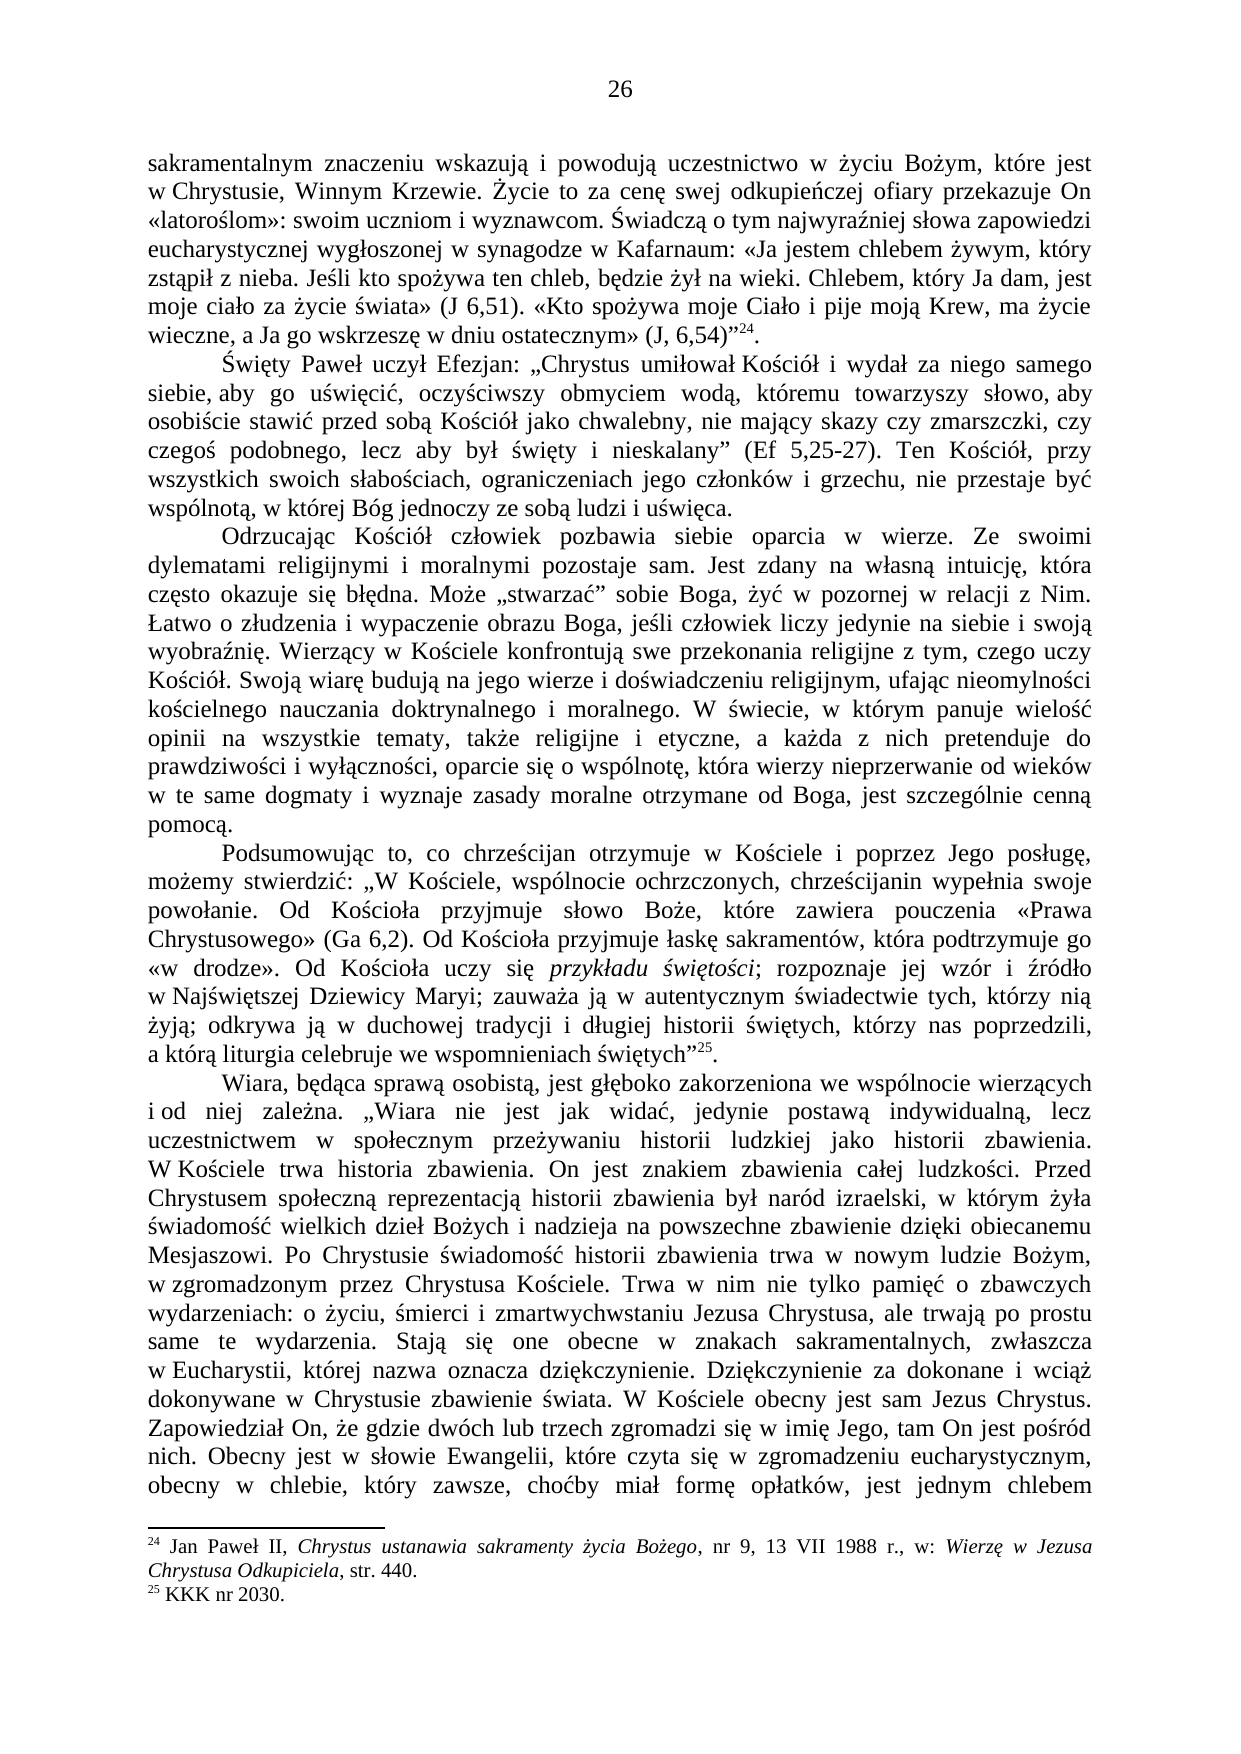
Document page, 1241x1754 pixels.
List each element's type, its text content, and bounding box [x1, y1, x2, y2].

text Odrzucając Kościół człowiek pozbawia siebie oparcia w wierze. Ze swoimi dylematami religijnymi i moralnymi pozostaje sam. Jest zdany na własną intuicję, która często okazuje się błędna. Może „stwarzać” sobie Boga, żyć w pozornej w relacji z Nim. Łatwo o złudzenia i wypaczenie obrazu Boga, jeśli człowiek liczy jedynie na siebie i swoją wyobraźnię. Wierzący w Kościele konfrontują swe przekonania religijne z tym, czego uczy Kościół. Swoją wiarę budują na jego wierze i doświadczeniu religijnym, ufając nieomylności kościelnego nauczania doktrynalnego i moralnego. W świecie, w którym panuje wielość opinii na wszystkie tematy, także religijne i etyczne, a każda z nich pretenduje do prawdziwości i wyłączności, oparcie się o wspólnotę, która wierzy nieprzerwanie od wieków w te same dogmaty i wyznaje zasady moralne otrzymane od Boga, jest szczególnie cenną pomocą. [148, 521, 1093, 838]
text Jan Paweł II, Chrystus ustanawia sakramenty życia Bożego, nr 9, 13 VII 1988 r., w: Wierzę w Jezusa Chrystusa Odkupiciela, str. 440. [148, 1534, 1093, 1582]
text Wiara, będąca sprawą osobistą, jest głęboko zakorzeniona we wspólnocie wierzących i od niej zależna. „Wiara nie jest jak widać, jedynie postawą indywidualną, lecz uczestnictwem w społecznym przeżywaniu historii ludzkiej jako historii zbawienia. W Kościele trwa historia zbawienia. On jest znakiem zbawienia całej ludzkości. Przed Chrystusem społeczną reprezentacją historii zbawienia był naród izraelski, w którym żyła świadomość wielkich dzieł Bożych i nadzieja na powszechne zbawienie dzięki obiecanemu Mesjaszowi. Po Chrystusie świadomość historii zbawienia trwa w nowym ludzie Bożym, w zgromadzonym przez Chrystusa Kościele. Trwa w nim nie tylko pamięć o zbawczych wydarzeniach: o życiu, śmierci i zmartwychwstaniu Jezusa Chrystusa, ale trwają po prostu same te wydarzenia. Stają się one obecne w znakach sakramentalnych, zwłaszcza w Eucharystii, której nazwa oznacza dziękczynienie. Dziękczynienie za dokonane i wciąż dokonywane w Chrystusie zbawienie świata. W Kościele obecny jest sam Jezus Chrystus. Zapowiedział On, że gdzie dwóch lub trzech zgromadzi się w imię Jego, tam On jest pośród nich. Obecny jest w słowie Ewangelii, które czyta się w zgromadzeniu eucharystycznym, obecny w chlebie, który zawsze, choćby miał formę opłatków, jest jednym chlebem [148, 1068, 1093, 1499]
text Święty Paweł uczył Efezjan: „Chrystus umiłował Kościół i wydał za niego samego siebie, aby go uświęcić, oczyściwszy obmyciem wodą, któremu towarzyszy słowo, aby osobiście stawić przed sobą Kościół jako chwalebny, nie mający skazy czy zmarszczki, czy czegoś podobnego, lecz aby był święty i nieskalany” (Ef 5,25-27). Ten Kościół, przy wszystkich swoich słabościach, ograniczeniach jego członków i grzechu, nie przestaje być wspólnotą, w której Bóg jednoczy ze sobą ludzi i uświęca. [148, 349, 1093, 521]
text sakramentalnym znaczeniu wskazują i powodują uczestnictwo w życiu Bożym, które jest w Chrystusie, Winnym Krzewie. Życie to za cenę swej odkupieńczej ofiary przekazuje On «latoroślom»: swoim uczniom i wyznawcom. Świadczą o tym najwyraźniej słowa zapowiedzi eucharystycznej wygłoszonej w synagodze w Kafarnaum: «Ja jestem chlebem żywym, który zstąpił z nieba. Jeśli kto spożywa ten chleb, będzie żył na wieki. Chlebem, który Ja dam, jest moje ciało za życie świata» (J 6,51). «Kto spożywa moje Ciało i pije moją Krew, ma życie wieczne, a Ja go wskrzeszę w dniu ostatecznym» (J, 6,54)”. [148, 148, 1093, 349]
text KKK nr 2030. [148, 1582, 1093, 1606]
text Podsumowując to, co chrześcijan otrzymuje w Kościele i poprzez Jego posługę, możemy stwierdzić: „W Kościele, wspólnocie ochrzczonych, chrześcijanin wypełnia swoje powołanie. Od Kościoła przyjmuje słowo Boże, które zawiera pouczenia «Prawa Chrystusowego» (Ga 6,2). Od Kościoła przyjmuje łaskę sakramentów, która podtrzymuje go «w drodze». Od Kościoła uczy się przykładu świętości; rozpoznaje jej wzór i źródło w Najświętszej Dziewicy Maryi; zauważa ją w autentycznym świadectwie tych, którzy nią żyją; odkrywa ją w duchowej tradycji i długiej historii świętych, którzy nas poprzedzili, a którą liturgia celebruje we wspomnieniach świętych”. [148, 838, 1093, 1068]
